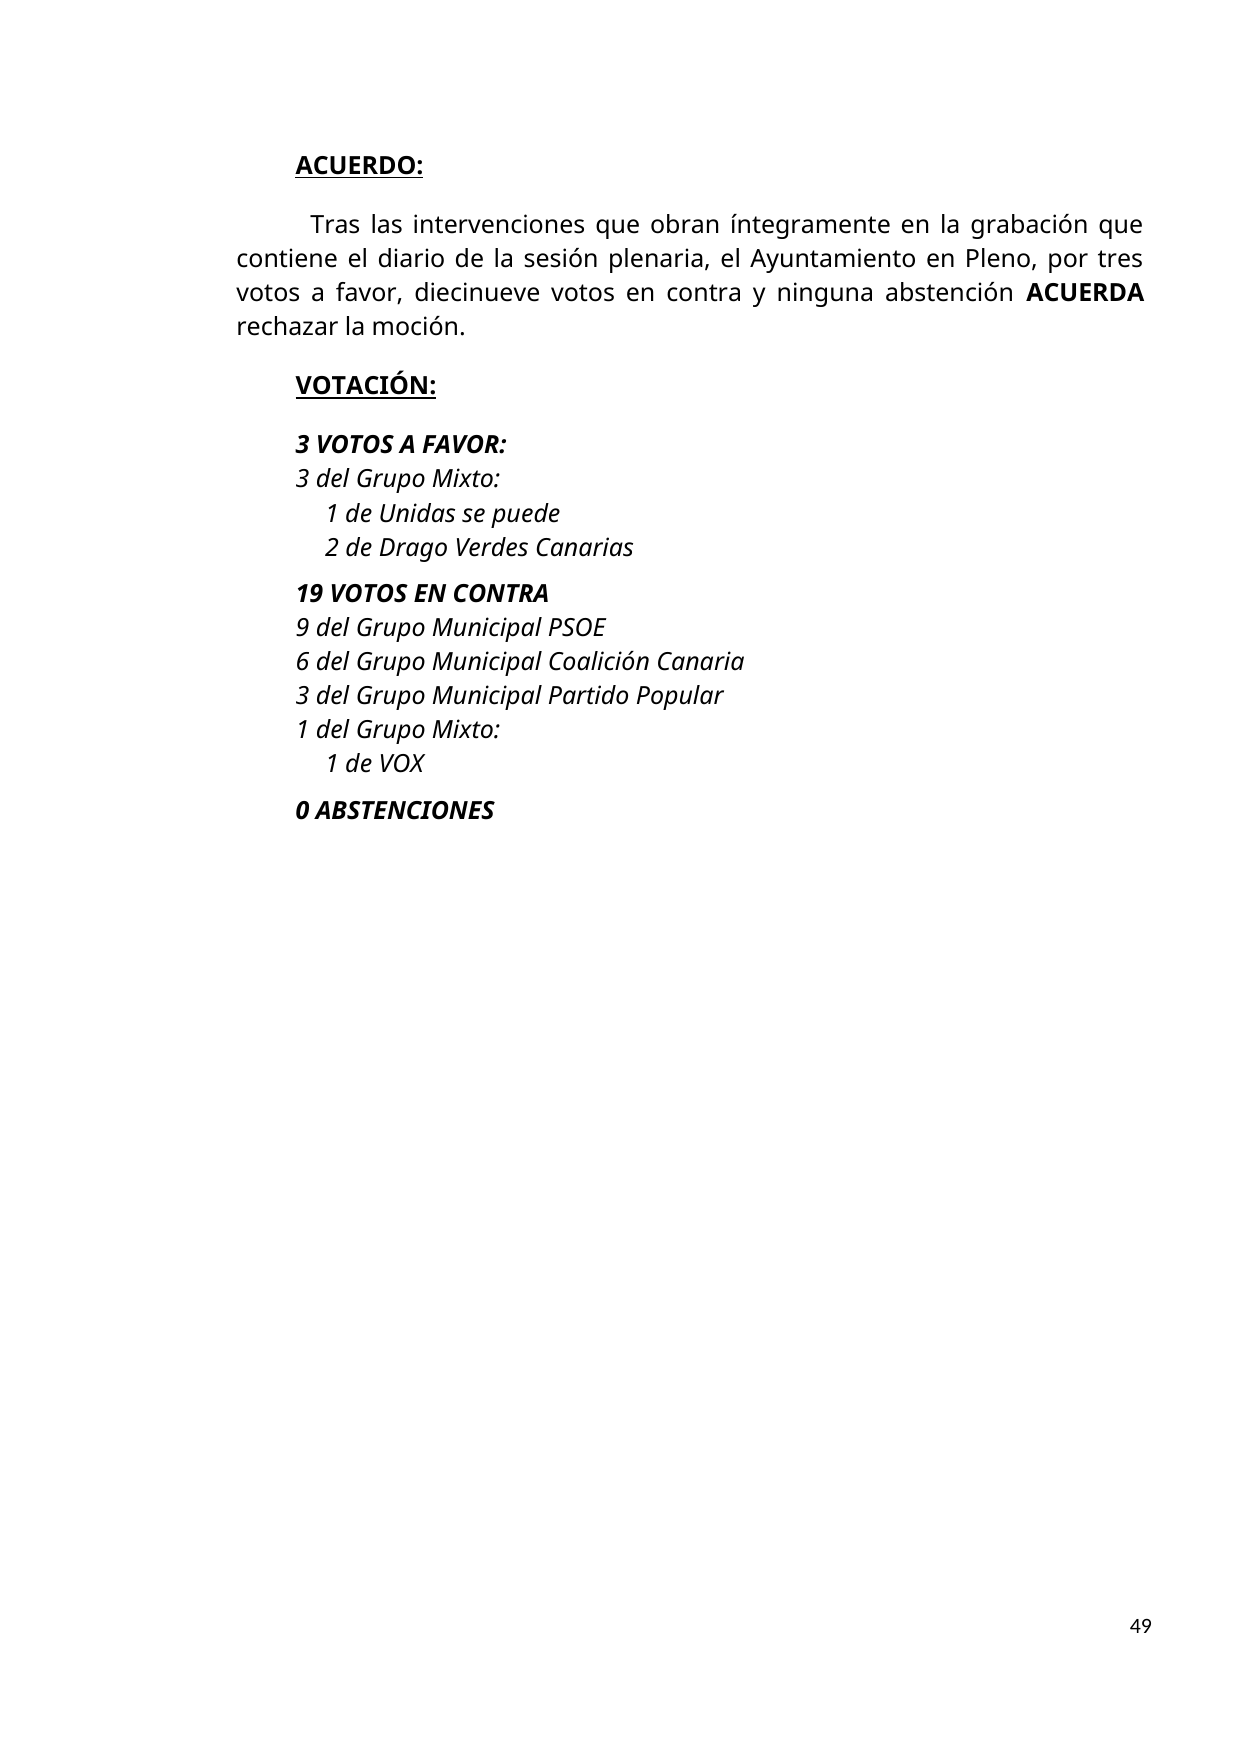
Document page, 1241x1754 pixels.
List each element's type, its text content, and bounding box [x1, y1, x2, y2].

text 1 del Grupo Mixto: [295, 712, 1152, 746]
text 1 de Unidas se puede [295, 495, 1152, 529]
text 19 VOTOS EN CONTRA [295, 576, 1152, 610]
text VOTACIÓN: [236, 368, 1152, 402]
text 9 del Grupo Municipal PSOE [295, 610, 1152, 644]
text Tras las intervenciones que obran íntegramente en la grabación que contiene el diario de la sesión plenaria, el Ayuntamiento en Pleno, por tres votos a favor, diecinueve votos en contra y ninguna abstención ACUERDA rechazar la moción. [236, 207, 1144, 343]
text 3 VOTOS A FAVOR: [295, 427, 1152, 461]
text 3 del Grupo Municipal Partido Popular [295, 678, 1152, 712]
text 6 del Grupo Municipal Coalición Canaria [295, 644, 1152, 678]
text 1 de VOX [295, 746, 1152, 780]
text 0 ABSTENCIONES [295, 793, 1152, 827]
text 3 del Grupo Mixto: [295, 461, 1152, 495]
text ACUERDO: [236, 148, 1152, 182]
text 2 de Drago Verdes Canarias [236, 529, 1144, 563]
